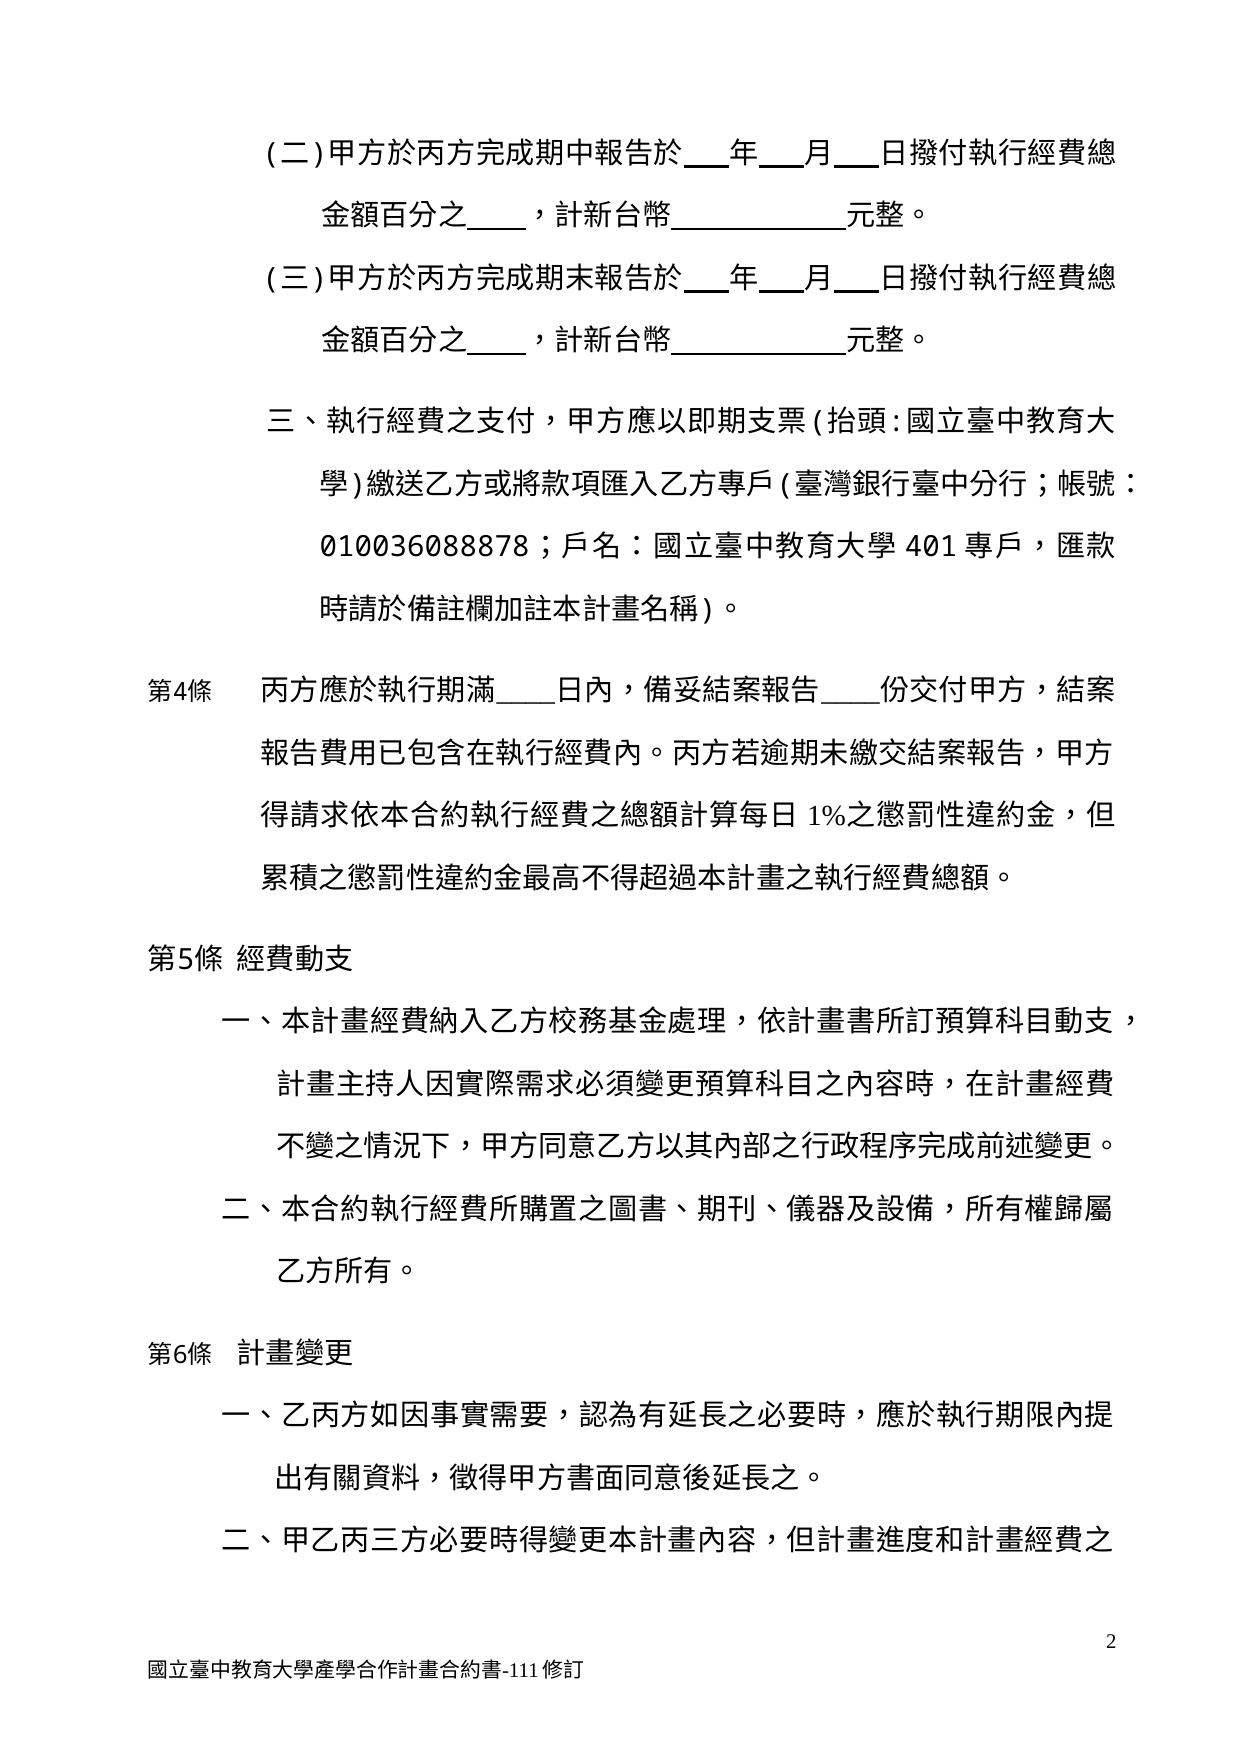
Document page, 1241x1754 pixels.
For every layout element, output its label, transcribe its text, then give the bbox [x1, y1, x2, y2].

text 二、甲乙丙三方必要時得變更本計畫內容，但計畫進度和計畫經費之 [221, 1496, 1116, 1559]
text (三)甲方於丙方完成期末報告於 年 月 日撥付執行經費總金額百分之 ，計新台幣 元整。 [262, 234, 1116, 359]
list 經費動支 [148, 915, 1116, 977]
text 一、本計畫經費納入乙方校務基金處理，依計畫書所訂預算科目動支，計畫主持人因實際需求必須變更預算科目之內容時，在計畫經費不變之情況下，甲方同意乙方以其內部之行政程序完成前述變更。 [221, 977, 1116, 1165]
list 丙方應於執行期滿____日內，備妥結案報告____份交付甲方，結案報告費用已包含在執行經費內。丙方若逾期未繳交結案報告，甲方得請求依本合約執行經費之總額計算每日1%之懲罰性違約金，但累積之懲罰性違約金最高不得超過本計畫之執行經費總額。 [148, 646, 1116, 896]
text 三、執行經費之支付，甲方應以即期支票(抬頭:國立臺中教育大學)繳送乙方或將款項匯入乙方專戶(臺灣銀行臺中分行；帳號：010036088878；戶名：國立臺中教育大學401專戶，匯款時請於備註欄加註本計畫名稱)。 [266, 377, 1116, 627]
text 一、乙丙方如因事實需要，認為有延長之必要時，應於執行期限內提出有關資料，徵得甲方書面同意後延長之。 [221, 1371, 1116, 1496]
text (二)甲方於丙方完成期中報告於 年 月 日撥付執行經費總金額百分之 ，計新台幣 元整。 [262, 109, 1116, 234]
text 二、本合約執行經費所購置之圖書、期刊、儀器及設備，所有權歸屬乙方所有。 [221, 1165, 1116, 1290]
list 計畫變更 [148, 1309, 1116, 1371]
